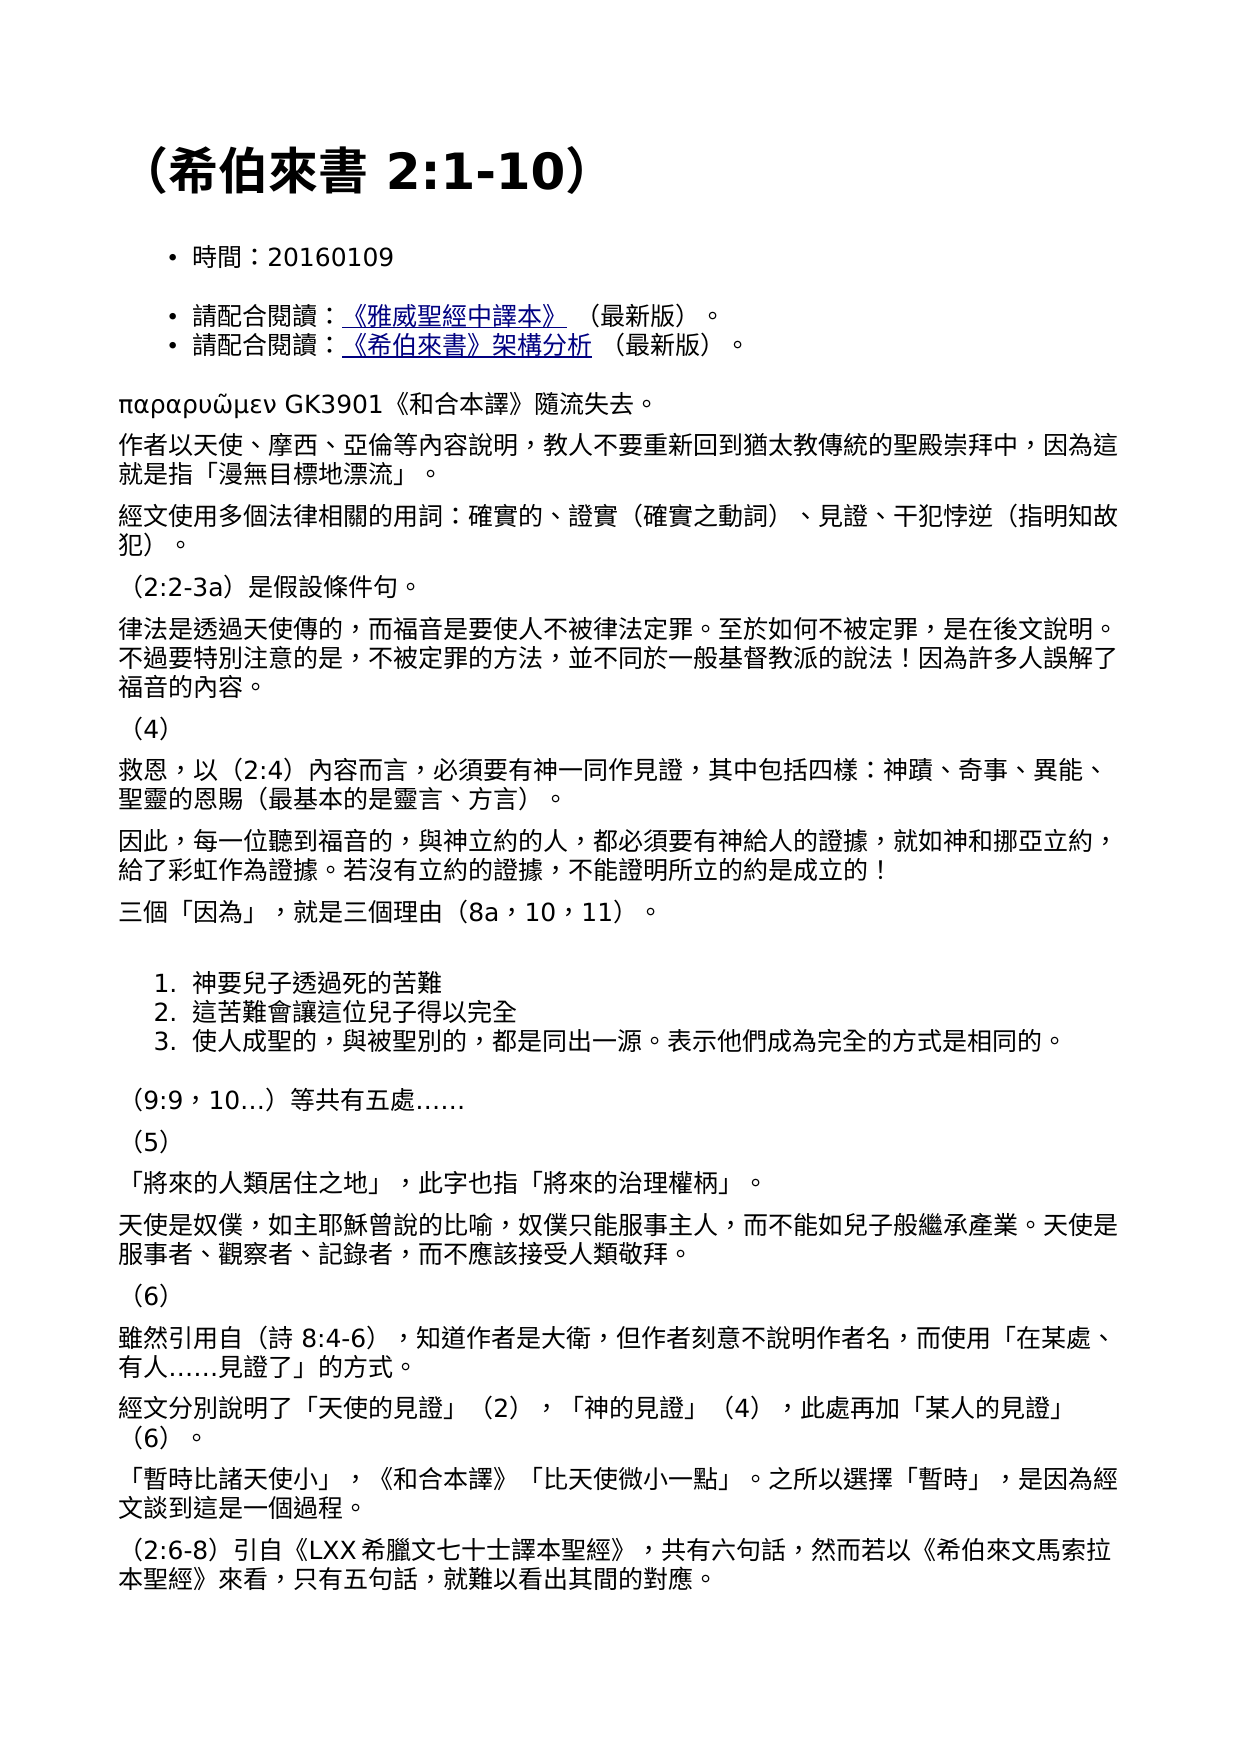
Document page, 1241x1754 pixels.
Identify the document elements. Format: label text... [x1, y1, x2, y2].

text （4） [118, 715, 1122, 744]
text 作者以天使、摩西、亞倫等內容說明，教人不要重新回到猶太教傳統的聖殿崇拜中，因為這就是指「漫無目標地漂流」。 [118, 431, 1122, 490]
text 「暫時比諸天使小」，《和合本譯》「比天使微小一點」。之所以選擇「暫時」，是因為經文談到這是一個過程。 [118, 1465, 1122, 1524]
text （5） [118, 1128, 1122, 1157]
list 請配合閱讀：《希伯來書》架構分析 （最新版）。 [177, 331, 1122, 360]
text 救恩，以（2:4）內容而言，必須要有神一同作見證，其中包括四樣：神蹟、奇事、異能、聖靈的恩賜（最基本的是靈言、方言）。 [118, 756, 1122, 815]
list 神要兒子透過死的苦難 [177, 969, 1122, 998]
text 雖然引用自（詩 8:4-6），知道作者是大衛，但作者刻意不說明作者名，而使用「在某處、有人……見證了」的方式。 [118, 1324, 1122, 1382]
text 因此，每一位聽到福音的，與神立約的人，都必須要有神給人的證據，就如神和挪亞立約，給了彩虹作為證據。若沒有立約的證據，不能證明所立的約是成立的！ [118, 827, 1122, 886]
list 請配合閱讀：《雅威聖經中譯本》 （最新版）。 [177, 302, 1122, 331]
text παραρυῶμεν GK3901《和合本譯》隨流失去。 [118, 390, 1122, 419]
subtitle （希伯來書 2:1-10） [118, 143, 1122, 201]
text （2:6-8）引自《LXX希臘文七十士譯本聖經》，共有六句話，然而若以《希伯來文馬索拉本聖經》來看，只有五句話，就難以看出其間的對應。 [118, 1536, 1122, 1594]
text 經文使用多個法律相關的用詞：確實的、證實（確實之動詞）、見證、干犯悖逆（指明知故犯）。 [118, 502, 1122, 561]
text 「將來的人類居住之地」，此字也指「將來的治理權柄」。 [118, 1169, 1122, 1199]
list 這苦難會讓這位兒子得以完全 [177, 998, 1122, 1028]
text 天使是奴僕，如主耶穌曾說的比喻，奴僕只能服事主人，而不能如兒子般繼承產業。天使是服事者、觀察者、記錄者，而不應該接受人類敬拜。 [118, 1211, 1122, 1269]
list 使人成聖的，與被聖別的，都是同出一源。表示他們成為完全的方式是相同的。 [177, 1028, 1122, 1057]
list 時間：20160109 [177, 243, 1122, 272]
text 三個「因為」，就是三個理由（8a，10，11）。 [118, 898, 1122, 927]
text 經文分別說明了「天使的見證」（2），「神的見證」（4），此處再加「某人的見證」（6）。 [118, 1394, 1122, 1453]
text 律法是透過天使傳的，而福音是要使人不被律法定罪。至於如何不被定罪，是在後文說明。不過要特別注意的是，不被定罪的方法，並不同於一般基督教派的說法！因為許多人誤解了福音的內容。 [118, 615, 1122, 702]
text （2:2-3a）是假設條件句。 [118, 573, 1122, 602]
text （6） [118, 1282, 1122, 1311]
text （9:9，10…）等共有五處…… [118, 1086, 1122, 1115]
